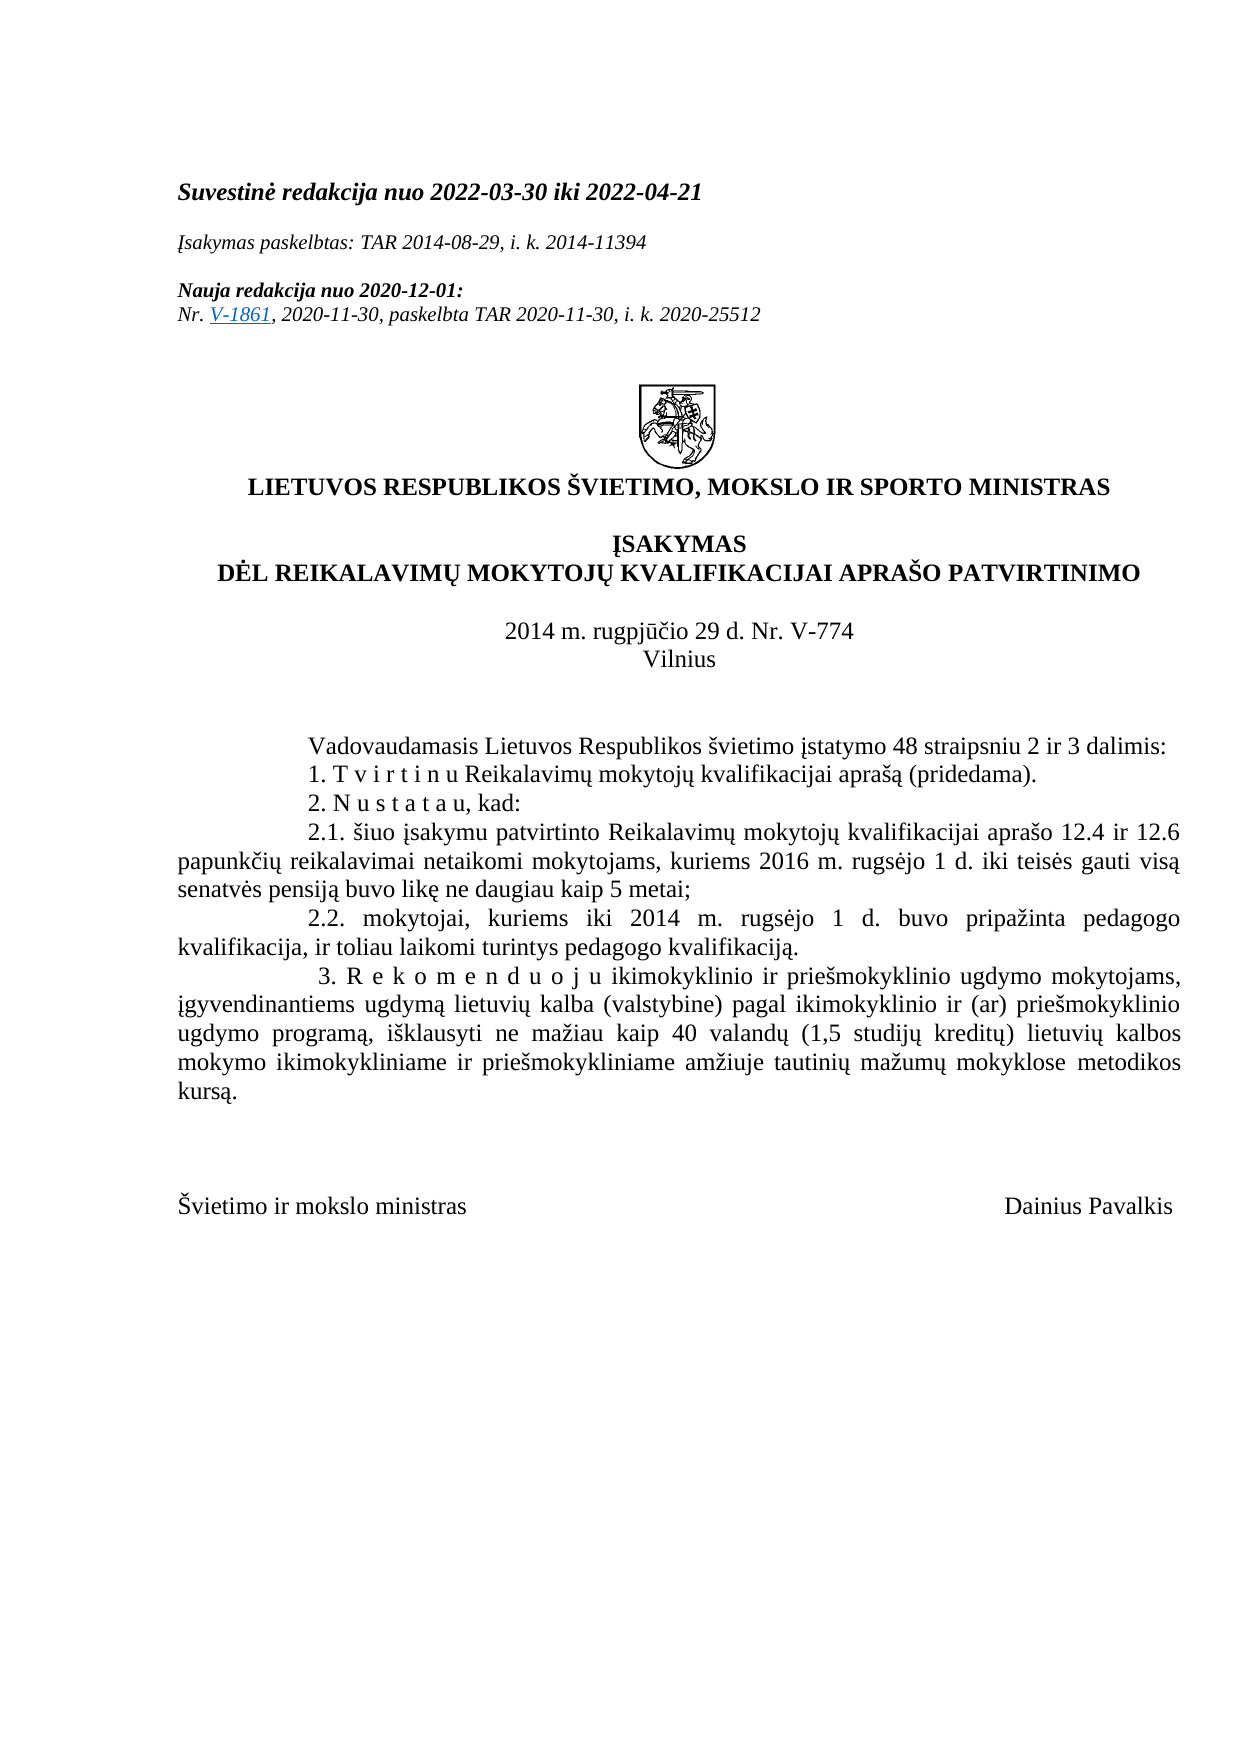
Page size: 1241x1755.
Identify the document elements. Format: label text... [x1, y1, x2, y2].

text 1. T v i r t i n u Reikalavimų mokytojų kvalifikacijai aprašą (pridedama). [177, 759, 1181, 788]
text Vilnius [177, 644, 1181, 673]
text 2.2. mokytojai, kuriems iki 2014 m. rugsėjo 1 d. buvo pripažinta pedagogo kvalifikacija, ir toliau laikomi turintys pedagogo kvalifikaciją. [177, 903, 1181, 961]
text DĖL REIKALAVIMŲ MOKYTOJŲ KVALIFIKACIJAI APRAŠO PATVIRTINIMO [177, 558, 1181, 587]
text 2014 m. rugpjūčio 29 d. Nr. V-774 [177, 616, 1181, 644]
text ĮSAKYMAS [177, 529, 1181, 558]
text Įsakymas paskelbtas: TAR 2014-08-29, i. k. 2014-11394 [177, 230, 1181, 254]
text 3. R e k o m e n d u o j u ikimokyklinio ir priešmokyklinio ugdymo mokytojams, įgyvendinantiems ugdymą lietuvių kalba (valstybine) pagal ikimokyklinio ir (ar) priešmokyklinio ugdymo programą, išklausyti ne mažiau kaip 40 valandų (1,5 studijų kreditų) lietuvių kalbos mokymo ikimokykliniame ir priešmokykliniame amžiuje tautinių mažumų mokyklose metodikos kursą. [177, 961, 1181, 1104]
text Nr. V-1861, 2020-11-30, paskelbta TAR 2020-11-30, i. k. 2020-25512 [177, 302, 1181, 326]
text LIETUVOS RESPUBLIKOS ŠVIETIMO, MOKSLO IR SPORTO MINISTRAS [177, 472, 1181, 501]
text Švietimo ir mokslo ministras Dainius Pavalkis [177, 1191, 1181, 1219]
text Vadovaudamasis Lietuvos Respublikos švietimo įstatymo 48 straipsniu 2 ir 3 dalimis: [177, 731, 1181, 759]
text 2.1. šiuo įsakymu patvirtinto Reikalavimų mokytojų kvalifikacijai aprašo 12.4 ir 12.6 papunkčių reikalavimai netaikomi mokytojams, kuriems 2016 m. rugsėjo 1 d. iki teisės gauti visą senatvės pensiją buvo likę ne daugiau kaip 5 metai; [177, 817, 1181, 903]
text Nauja redakcija nuo 2020-12-01: [177, 278, 1181, 302]
text 2. N u s t a t a u, kad: [177, 788, 1181, 817]
text Suvestinė redakcija nuo 2022-03-30 iki 2022-04-21 [177, 177, 1181, 206]
